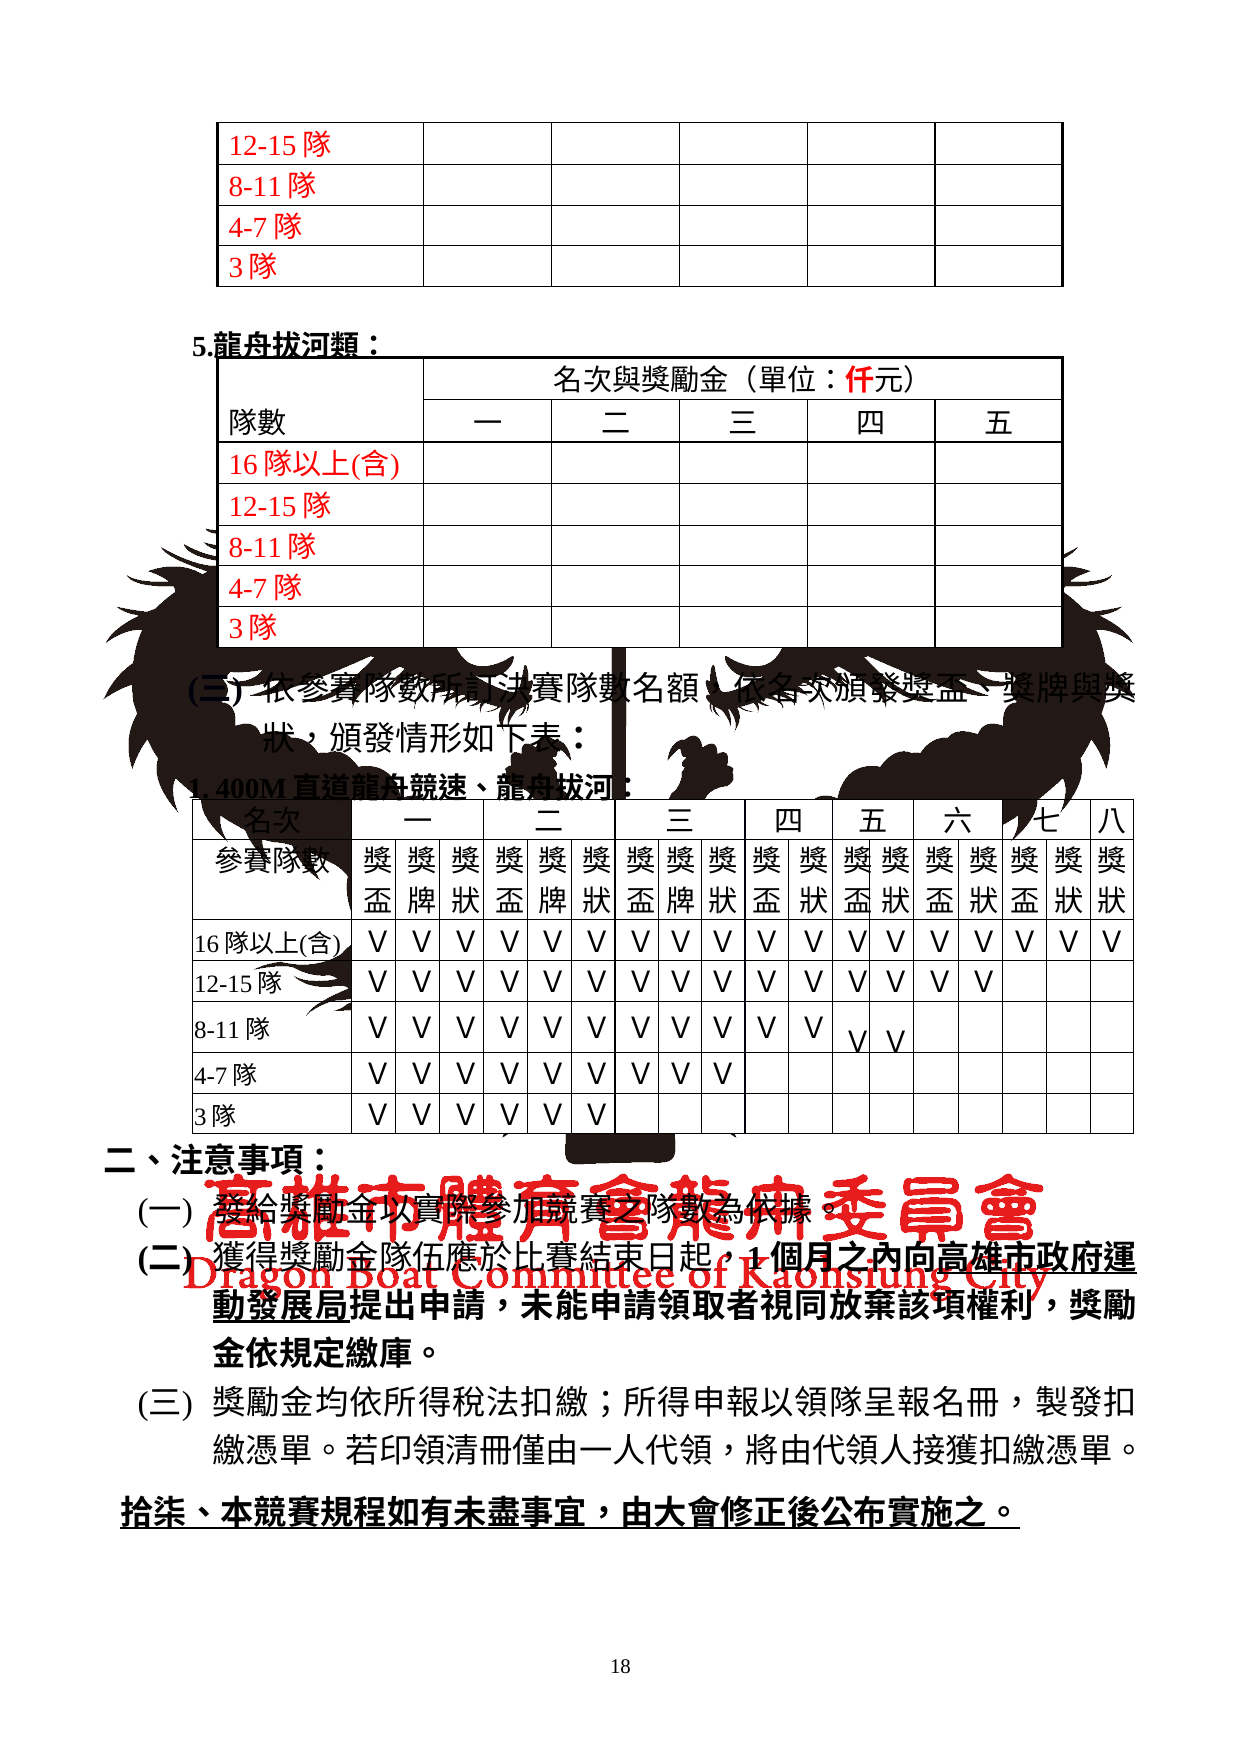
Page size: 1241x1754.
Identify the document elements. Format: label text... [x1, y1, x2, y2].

table_cell 獎狀 [1047, 840, 1090, 919]
table_cell Ｖ [528, 1053, 571, 1093]
table_cell Ｖ [833, 961, 869, 1001]
table_cell Ｖ [659, 1053, 701, 1093]
table_cell [1003, 961, 1046, 1001]
table_cell [552, 443, 679, 483]
table_cell Ｖ [352, 1053, 395, 1093]
table_cell 獎 狀 [702, 840, 744, 919]
table_cell 3隊 [219, 246, 423, 286]
table_cell 獎盃 [484, 840, 527, 919]
table_cell 獎盃 [833, 840, 869, 919]
table_cell [552, 246, 679, 286]
table_cell Ｖ [870, 920, 913, 960]
table_cell [552, 566, 679, 606]
table_cell [702, 1094, 744, 1133]
table_cell [808, 246, 934, 286]
table_cell [424, 526, 551, 565]
table_cell 16隊以上(含) [219, 443, 423, 483]
table_cell 一 [424, 400, 551, 441]
table_cell 獎牌 [396, 840, 439, 919]
table_cell 8-11隊 [219, 526, 423, 565]
table_cell Ｖ [789, 1002, 832, 1052]
table_cell Ｖ [572, 1053, 614, 1093]
table_cell Ｖ [959, 920, 1002, 960]
table_cell 獎牌 [528, 840, 571, 919]
table_cell Ｖ [616, 1053, 658, 1093]
table_cell Ｖ [484, 920, 527, 960]
table_header 三 [616, 800, 744, 839]
table_cell 獎盃 [914, 840, 958, 919]
table_header 二 [484, 800, 614, 839]
table_cell Ｖ [528, 1094, 571, 1133]
table_cell 12-15隊 [219, 484, 423, 525]
table_cell [424, 443, 551, 483]
table_cell [936, 526, 1061, 565]
table_cell 12-15隊 [219, 123, 423, 164]
table_header 六 [914, 800, 1002, 839]
table_cell Ｖ [396, 961, 439, 1001]
list 獲得獎勵金隊伍應於比賽結束日起，1個月之內向高雄市政府運動發展局提出申請，未能申請領取者視同放棄該項權利，獎勵金依規定繳庫。 [137, 1231, 1137, 1375]
table_cell Ｖ [914, 920, 958, 960]
table_cell [936, 206, 1061, 245]
table_cell Ｖ [1091, 920, 1133, 960]
table_cell [616, 1094, 658, 1133]
table_cell [680, 443, 807, 483]
table_cell [552, 484, 679, 525]
table_header 四 [746, 800, 832, 839]
table_cell Ｖ [484, 1053, 527, 1093]
table_cell [789, 1094, 832, 1133]
table_cell [833, 1053, 869, 1093]
table_cell Ｖ [789, 961, 832, 1001]
table_header 名次 [193, 800, 351, 839]
list 發給獎勵金以實際參加競賽之隊數為依據。 [137, 1182, 1137, 1231]
table_cell [424, 165, 551, 204]
table_cell [959, 1002, 1002, 1052]
table_cell Ｖ [746, 1002, 788, 1052]
table_cell 獎狀 [1091, 840, 1133, 919]
table_cell Ｖ [746, 920, 788, 960]
table_cell [1091, 1053, 1133, 1093]
table_cell Ｖ [659, 1002, 701, 1052]
table_cell Ｖ [1047, 920, 1090, 960]
table_cell 4-7隊 [193, 1053, 351, 1093]
table_cell Ｖ [440, 920, 483, 960]
table_cell 16隊以上(含) [193, 920, 351, 960]
table_cell 三 [680, 400, 807, 441]
table_cell 獎狀 [789, 840, 832, 919]
table_cell [914, 1002, 958, 1052]
table_cell [936, 566, 1061, 606]
table_cell [936, 123, 1061, 164]
table_cell [808, 206, 934, 245]
table_cell Ｖ [659, 961, 701, 1001]
table_cell Ｖ [396, 1053, 439, 1093]
table_cell [936, 443, 1061, 483]
table_cell [1091, 1094, 1133, 1133]
table_cell 獎狀 [959, 840, 1002, 919]
table_cell 12-15隊 [193, 961, 351, 1001]
table_cell [424, 607, 551, 647]
table_cell [680, 607, 807, 647]
table_cell 獎狀 [440, 840, 483, 919]
table_cell 二 [552, 400, 679, 441]
table_cell Ｖ [616, 920, 658, 960]
text 二、注意事項： [103, 1134, 1137, 1182]
picture [103, 404, 216, 1134]
table_cell [1003, 1002, 1046, 1052]
table_cell Ｖ [528, 1002, 571, 1052]
table_cell [680, 566, 807, 606]
table_cell [1047, 1053, 1090, 1093]
table_cell [789, 1053, 832, 1093]
table_cell [552, 165, 679, 204]
table_cell 獎盃 [352, 840, 395, 919]
table_cell [833, 1094, 869, 1133]
table_cell Ｖ [914, 961, 958, 1001]
table_cell Ｖ [702, 1053, 744, 1093]
table_cell Ｖ [396, 1002, 439, 1052]
table_cell Ｖ [572, 920, 614, 960]
table_cell 參賽隊數 [193, 840, 351, 919]
table_cell 8-11隊 [219, 165, 423, 204]
table_header 七 [1003, 800, 1090, 839]
table_cell Ｖ [702, 961, 744, 1001]
table_cell [1003, 1053, 1046, 1093]
table_cell Ｖ [484, 1094, 527, 1133]
table_cell [808, 607, 934, 647]
table_cell [659, 1094, 701, 1133]
table_cell Ｖ [484, 961, 527, 1001]
table_cell Ｖ [833, 920, 869, 960]
table_header 八 [1091, 800, 1133, 839]
table_cell Ｖ [959, 961, 1002, 1001]
table_cell Ｖ [352, 1094, 395, 1133]
text 5.龍舟拔河類： [103, 306, 1137, 356]
table_cell Ｖ [352, 920, 395, 960]
list 依參賽隊數所訂決賽隊數名額，依名次頒發獎盃、獎牌與獎狀，頒發情形如下表： [187, 648, 1137, 748]
table_cell [808, 443, 934, 483]
table_cell [808, 165, 934, 204]
table_cell 四 [808, 400, 934, 441]
table_cell [808, 484, 934, 525]
table_cell [959, 1094, 1002, 1133]
table_cell Ｖ [440, 1094, 483, 1133]
table_cell Ｖ [396, 1094, 439, 1133]
table_cell [914, 1094, 958, 1133]
table_cell 五 [936, 400, 1061, 441]
table_cell [424, 246, 551, 286]
table_cell Ｖ [440, 1002, 483, 1052]
table_cell Ｖ [528, 961, 571, 1001]
table_cell 獎狀 [870, 840, 913, 919]
table_cell Ｖ [352, 961, 395, 1001]
table_header 隊數 [219, 359, 423, 441]
table_cell [424, 123, 551, 164]
table_cell 獎狀 [572, 840, 614, 919]
table_cell Ｖ [352, 1002, 395, 1052]
table_cell [746, 1053, 788, 1093]
table_cell Ｖ [572, 1094, 614, 1133]
table_cell [936, 246, 1061, 286]
table_cell Ｖ [616, 961, 658, 1001]
table_cell [552, 607, 679, 647]
table_cell [1091, 1002, 1133, 1052]
table_cell 獎盃 [1003, 840, 1046, 919]
table_cell Ｖ [1003, 920, 1046, 960]
table_cell Ｖ [659, 920, 701, 960]
table_cell Ｖ [572, 961, 614, 1001]
table_cell Ｖ [484, 1002, 527, 1052]
table_cell 獎 盃 [746, 840, 788, 919]
table_cell [680, 484, 807, 525]
table_cell Ｖ [746, 961, 788, 1001]
table_cell Ｖ [870, 961, 913, 1001]
table_cell [680, 165, 807, 204]
table_header 名次與獎勵金（單位：仟元） [424, 359, 1061, 399]
table_cell [424, 206, 551, 245]
table_cell Ｖ [440, 961, 483, 1001]
text 拾柒、本競賽規程如有未盡事宜，由大會修正後公布實施之。 [120, 1472, 1137, 1522]
table_cell [808, 526, 934, 565]
table_cell 4-7隊 [219, 566, 423, 606]
table_cell [424, 566, 551, 606]
table_cell Ｖ [396, 920, 439, 960]
table_cell [552, 526, 679, 565]
table_cell 4-7隊 [219, 206, 423, 245]
table_cell [680, 123, 807, 164]
table_cell [680, 246, 807, 286]
table_cell Ｖ [702, 1002, 744, 1052]
table_cell [1047, 1002, 1090, 1052]
table_cell [914, 1053, 958, 1093]
table_cell 獎盃 [616, 840, 658, 919]
table_cell [680, 526, 807, 565]
table_cell [552, 123, 679, 164]
table_cell [424, 484, 551, 525]
table_cell Ｖ [572, 1002, 614, 1052]
table_cell [936, 484, 1061, 525]
table_cell 8-11隊 [193, 1002, 351, 1052]
table_cell [936, 165, 1061, 204]
table_cell 3隊 [193, 1094, 351, 1133]
table_cell [1047, 961, 1090, 1001]
table_cell Ｖ [702, 920, 744, 960]
table_header 一 [352, 800, 483, 839]
table_cell [1047, 1094, 1090, 1133]
table_cell [808, 123, 934, 164]
table_cell [870, 1053, 913, 1093]
table_cell Ｖ [528, 920, 571, 960]
table_cell Ｖ [440, 1053, 483, 1093]
table_cell [552, 206, 679, 245]
table_header 五 [833, 800, 913, 839]
table_cell [936, 607, 1061, 647]
table_cell [1003, 1094, 1046, 1133]
table_cell 3隊 [219, 607, 423, 647]
table_cell Ｖ [616, 1002, 658, 1052]
table_cell 獎 牌 [659, 840, 701, 919]
table_cell Ｖ [789, 920, 832, 960]
picture [1064, 404, 1137, 648]
table_cell [959, 1053, 1002, 1093]
picture [103, 1182, 137, 1350]
table_cell Ｖ [870, 1002, 913, 1052]
table_cell [808, 566, 934, 606]
table_cell [680, 206, 807, 245]
list 獎勵金均依所得稅法扣繳；所得申報以領隊呈報名冊，製發扣繳憑單。若印領清冊僅由一人代領，將由代領人接獲扣繳憑單。 [137, 1375, 1137, 1472]
table_cell [746, 1094, 788, 1133]
table_cell Ｖ [833, 1002, 869, 1052]
table_cell [1091, 961, 1133, 1001]
text 1. 400M直道龍舟競速、龍舟拔河： [187, 748, 1137, 798]
table_cell [870, 1094, 913, 1133]
